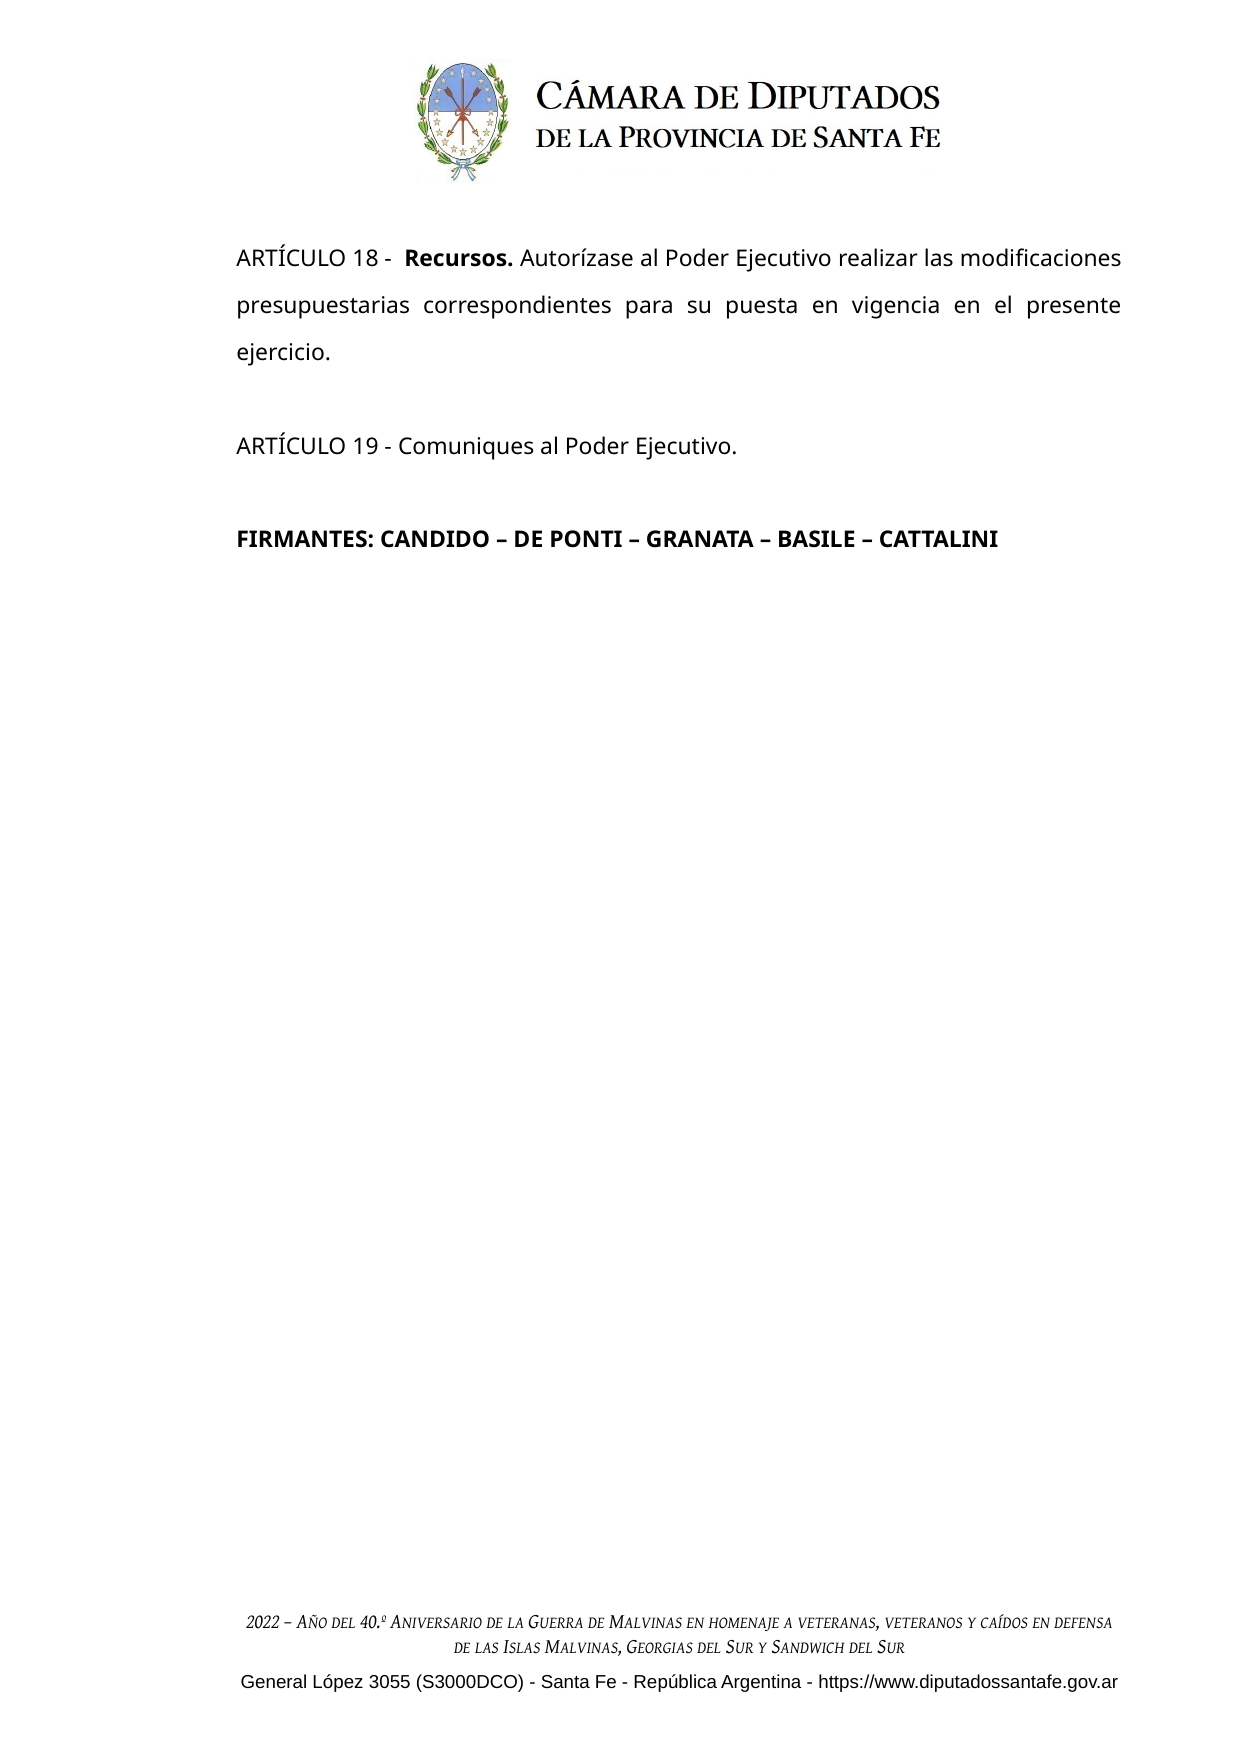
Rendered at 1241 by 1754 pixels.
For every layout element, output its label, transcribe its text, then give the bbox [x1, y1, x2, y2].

picture [413, 59, 945, 183]
list Recursos. Autorízase al Poder Ejecutivo realizar las modificaciones presupuestarias correspondientes para su puesta en vigencia en el presente ejercicio. [236, 242, 1122, 367]
text FIRMANTES: CANDIDO – DE PONTI – GRANATA – BASILE – CATTALINI [236, 523, 1122, 555]
list Comuniques al Poder Ejecutivo. [236, 430, 1122, 461]
